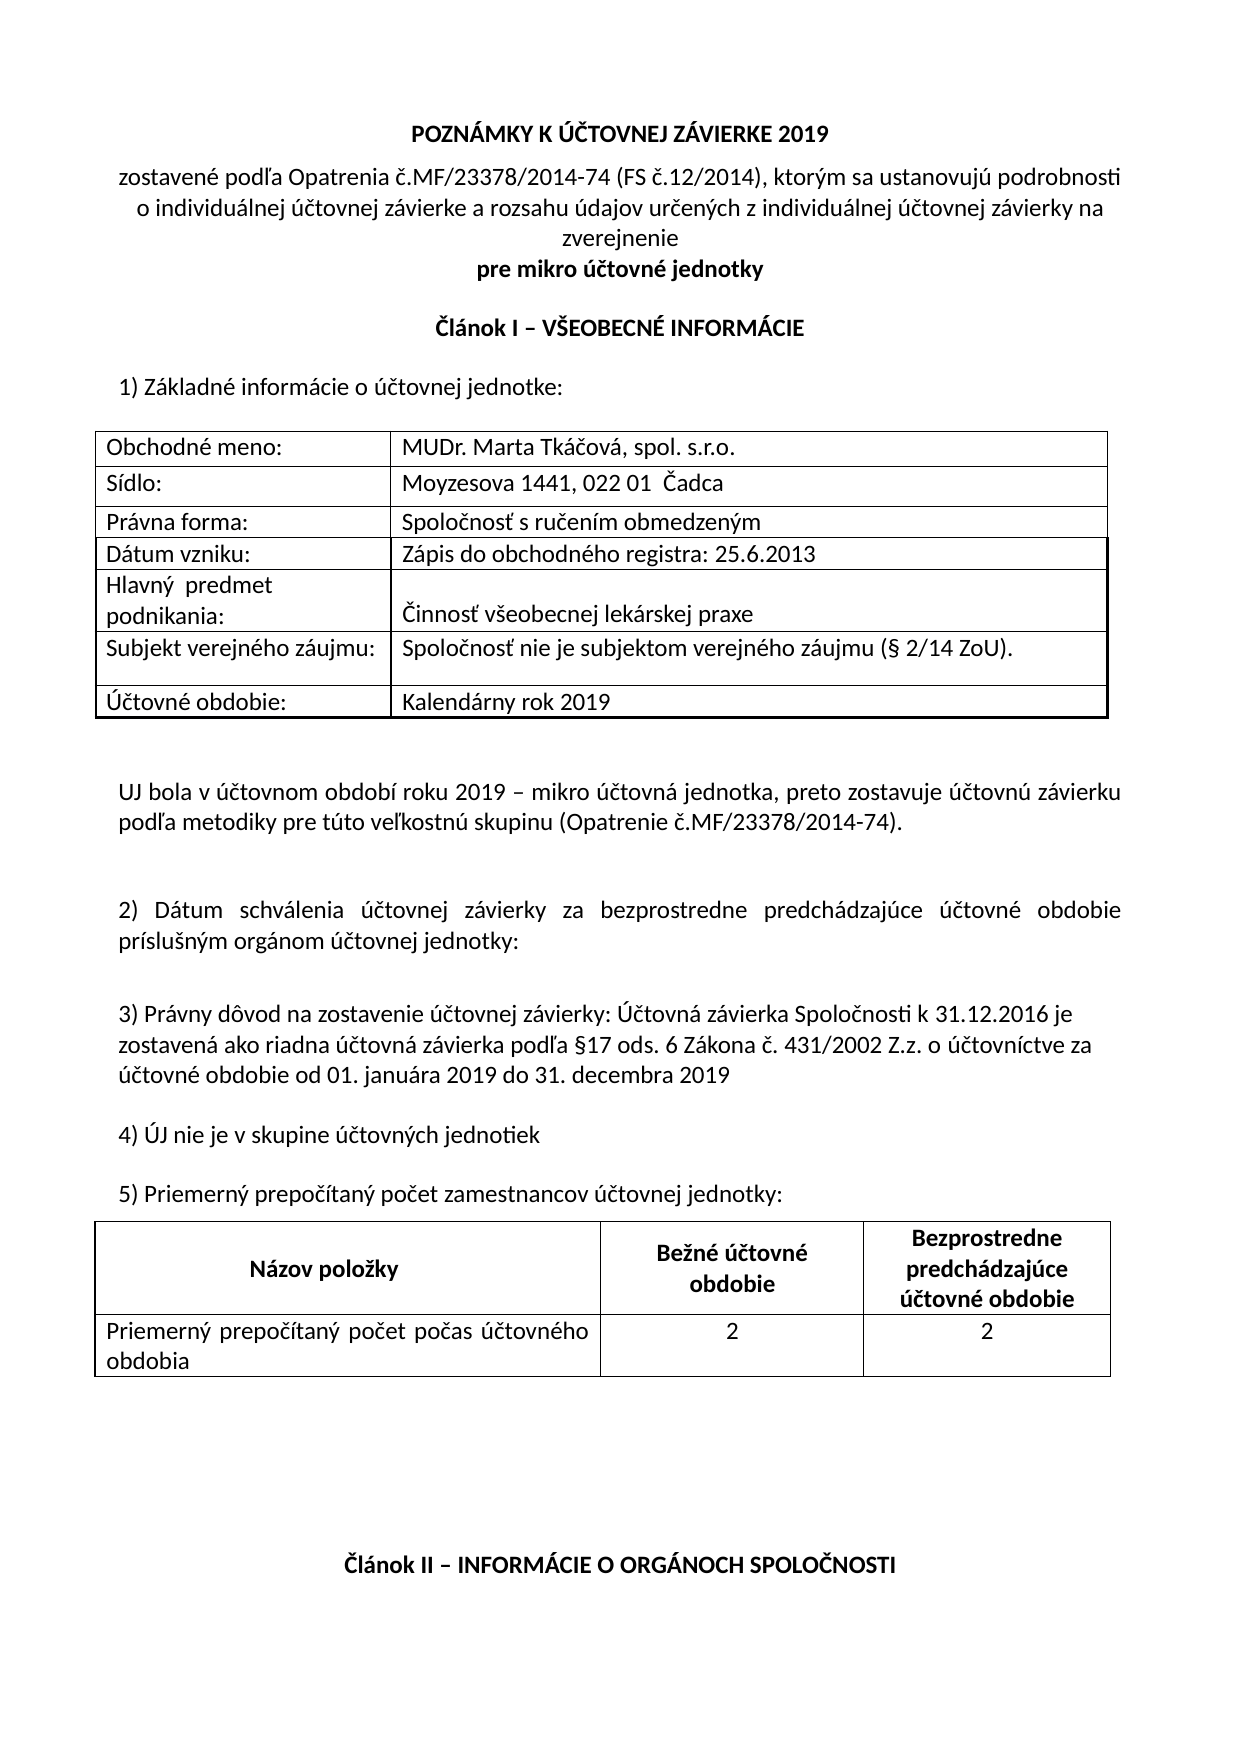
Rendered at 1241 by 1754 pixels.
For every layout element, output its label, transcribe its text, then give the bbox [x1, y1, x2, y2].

table_cell Kalendárny rok 2019 [392, 686, 1106, 716]
table_cell Zápis do obchodného registra: 25.6.2013 [392, 538, 1106, 569]
table_cell Spoločnosť nie je subjektom verejného záujmu (§ 2/14 ZoU). [392, 632, 1106, 685]
table_cell Hlavný predmet podnikania: [97, 570, 390, 631]
text UJ bola v účtovnom období roku 2019 – mikro účtovná jednotka, preto zostavuje účtovnú závierku podľa metodiky pre túto veľkostnú skupinu (Opatrenie č.MF/23378/2014-74). [118, 776, 1122, 837]
text pre mikro účtovné jednotky [118, 253, 1122, 283]
table_cell Právna forma: [96, 507, 390, 537]
table_cell Účtovné obdobie: [97, 686, 390, 716]
text 2) Dátum schválenia účtovnej závierky za bezprostredne predchádzajúce účtovné obdobie príslušným orgánom účtovnej jednotky: [118, 894, 1122, 956]
table_cell Spoločnosť s ručením obmedzeným [391, 507, 1107, 537]
table_header Názov položky [96, 1222, 600, 1314]
table_cell Priemerný prepočítaný počet počas účtovného obdobia [96, 1315, 600, 1376]
table_cell Moyzesova 1441, 022 01 Čadca [391, 467, 1107, 506]
table_cell Dátum vzniku: [97, 538, 390, 569]
table_header Obchodné meno: [96, 432, 390, 466]
text 1) Základné informácie o účtovnej jednotke: [118, 371, 1122, 402]
text 3) Právny dôvod na zostavenie účtovnej závierky: Účtovná závierka Spoločnosti k 31.12.2016 je zostavená ako riadna účtovná závierka podľa §17 ods. 6 Zákona č. 431/2002 Z.z. o účtovníctve za účtovné obdobie od 01. januára 2019 do 31. decembra 2019 [118, 999, 1122, 1090]
text 5) Priemerný prepočítaný počet zamestnancov účtovnej jednotky: [118, 1178, 1122, 1209]
text 4) ÚJ nie je v skupine účtovných jednotiek [118, 1119, 1122, 1149]
text Článok II – INFORMÁCIE O ORGÁNOCH SPOLOČNOSTI [118, 1549, 1122, 1580]
table_cell Sídlo: [96, 467, 390, 506]
table_header Bezprostredne predchádzajúce účtovné obdobie [864, 1222, 1110, 1314]
text Článok I – VŠEOBECNÉ INFORMÁCIE [118, 312, 1122, 342]
table_cell 2 [601, 1315, 863, 1376]
text zostavené podľa Opatrenia č.MF/23378/2014-74 (FS č.12/2014), ktorým sa ustanovujú podrobnosti o individuálnej účtovnej závierke a rozsahu údajov určených z individuálnej účtovnej závierky na zverejnenie [118, 161, 1122, 253]
table_header Bežné účtovné obdobie [601, 1222, 863, 1314]
table_header MUDr. Marta Tkáčová, spol. s.r.o. [391, 432, 1107, 466]
text POZNÁMKY K ÚČTOVNEJ ZÁVIERKE 2019 [118, 118, 1122, 149]
table_cell Činnosť všeobecnej lekárskej praxe [392, 570, 1106, 631]
table_cell 2 [864, 1315, 1110, 1376]
table_cell Subjekt verejného záujmu: [97, 632, 390, 685]
